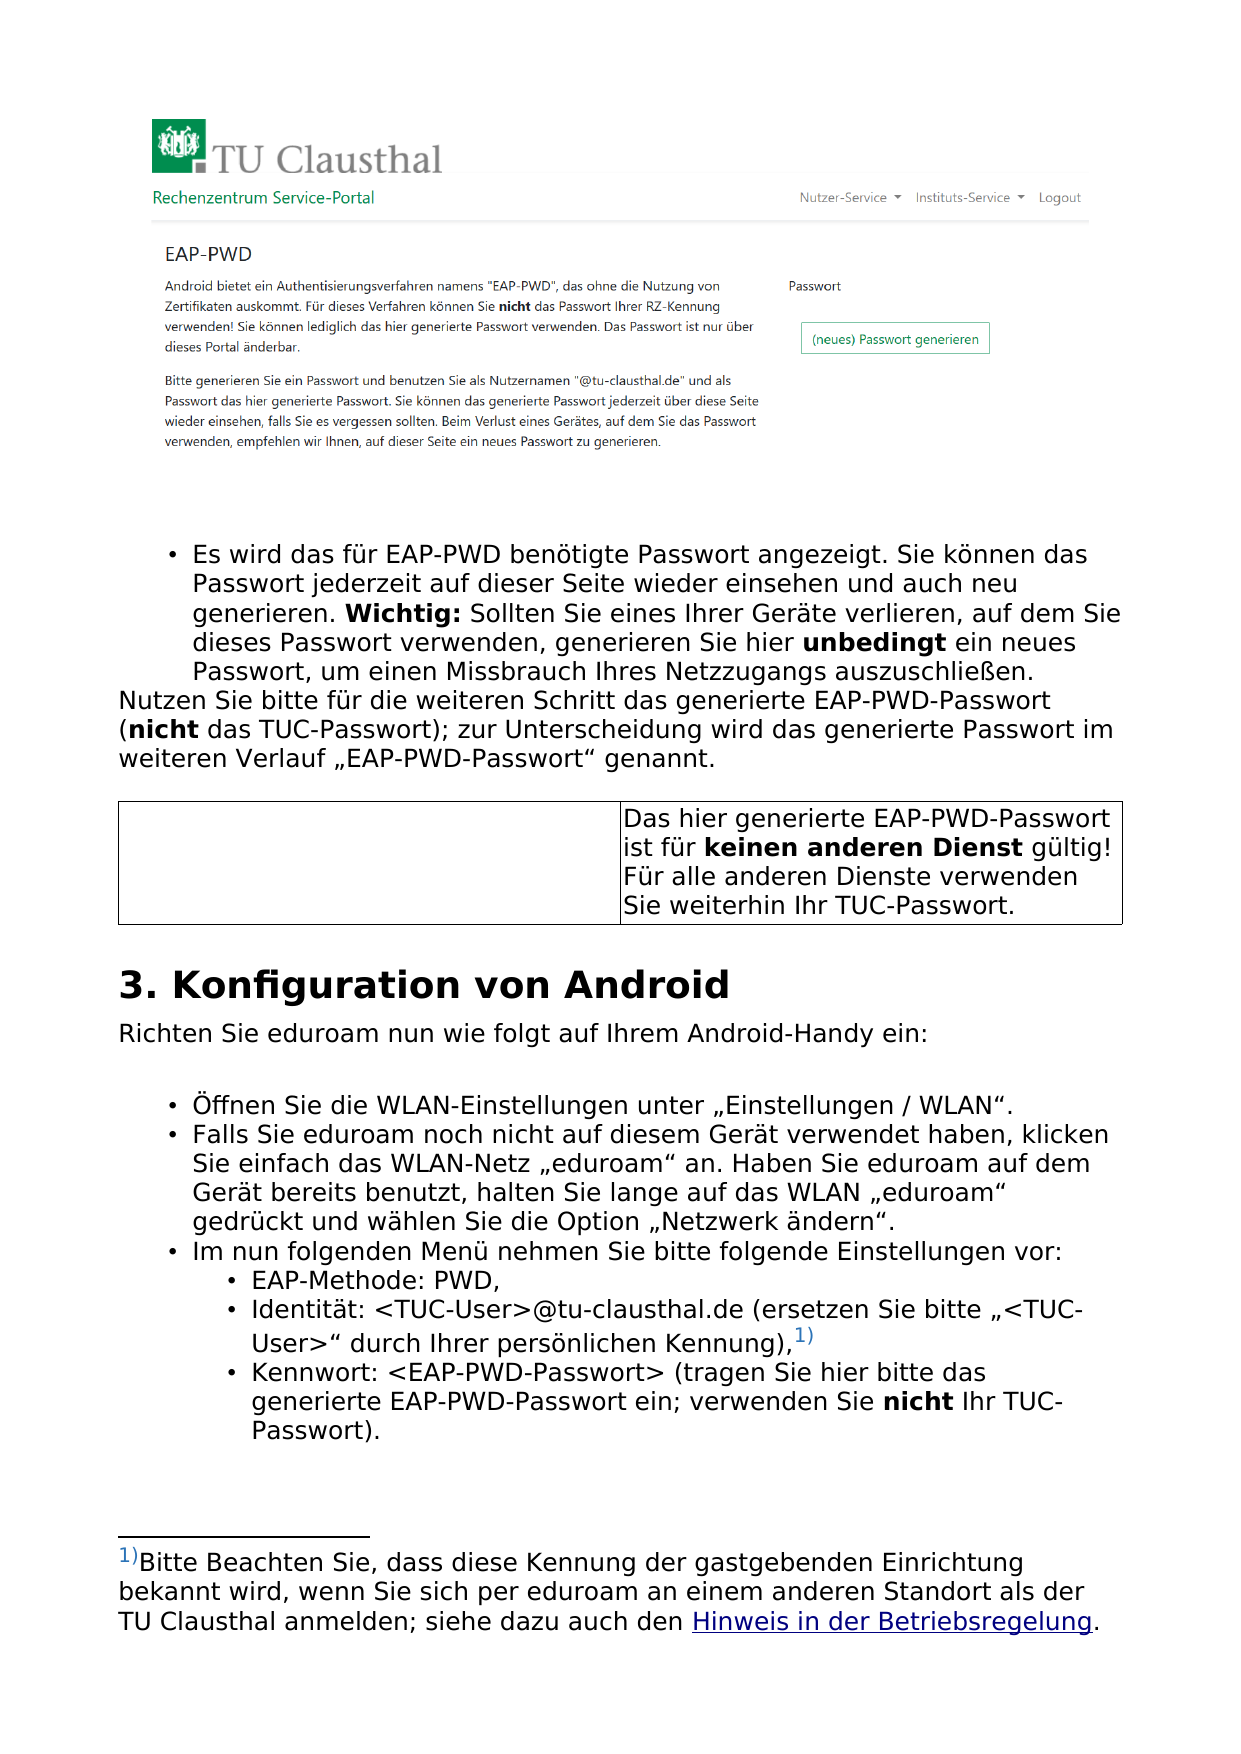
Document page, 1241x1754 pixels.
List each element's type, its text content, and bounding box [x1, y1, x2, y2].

table_header [119, 802, 620, 924]
list EAP-Methode: PWD, [236, 1266, 1122, 1295]
picture [151, 118, 1089, 470]
list Identität: <TUC-User>@tu-clausthal.de (ersetzen Sie bitte „<TUC-User>“ durch Ihrer persönlichen Kennung), [236, 1295, 1122, 1358]
subtitle 3. Konfiguration von Android [118, 963, 1122, 1007]
list Öffnen Sie die WLAN-Einstellungen unter „Einstellungen / WLAN“. [177, 1091, 1122, 1120]
list Kennwort: <EAP-PWD-Passwort> (tragen Sie hier bitte das generierte EAP-PWD-Passwort ein; verwenden Sie nicht Ihr TUC-Passwort). [236, 1358, 1122, 1446]
list Es wird das für EAP-PWD benötigte Passwort angezeigt. Sie können das Passwort jederzeit auf dieser Seite wieder einsehen und auch neu generieren. Wichtig: Sollten Sie eines Ihrer Geräte verlieren, auf dem Sie dieses Passwort verwenden, generieren Sie hier unbedingt ein neues Passwort, um einen Missbrauch Ihres Netzzugangs auszuschließen. [177, 540, 1122, 686]
list Im nun folgenden Menü nehmen Sie bitte folgende Einstellungen vor: [177, 1237, 1122, 1266]
list Bitte Beachten Sie, dass diese Kennung der gastgebenden Einrichtung bekannt wird, wenn Sie sich per eduroam an einem anderen Standort als der TU Clausthal anmelden; siehe dazu auch den Hinweis in der Betriebsregelung. [118, 1543, 1122, 1636]
table_header Das hier generierte EAP-PWD-Passwort ist für keinen anderen Dienst gültig! Für alle anderen Dienste verwenden Sie weiterhin Ihr TUC-Passwort. [621, 802, 1122, 924]
text Richten Sie eduroam nun wie folgt auf Ihrem Android-Handy ein: [118, 1020, 1122, 1049]
text Nutzen Sie bitte für die weiteren Schritt das generierte EAP-PWD-Passwort (nicht das TUC-Passwort); zur Unterscheidung wird das generierte Passwort im weiteren Verlauf „EAP-PWD-Passwort“ genannt. [118, 686, 1122, 774]
list Falls Sie eduroam noch nicht auf diesem Gerät verwendet haben, klicken Sie einfach das WLAN-Netz „eduroam“ an. Haben Sie eduroam auf dem Gerät bereits benutzt, halten Sie lange auf das WLAN „eduroam“ gedrückt und wählen Sie die Option „Netzwerk ändern“. [177, 1120, 1122, 1237]
